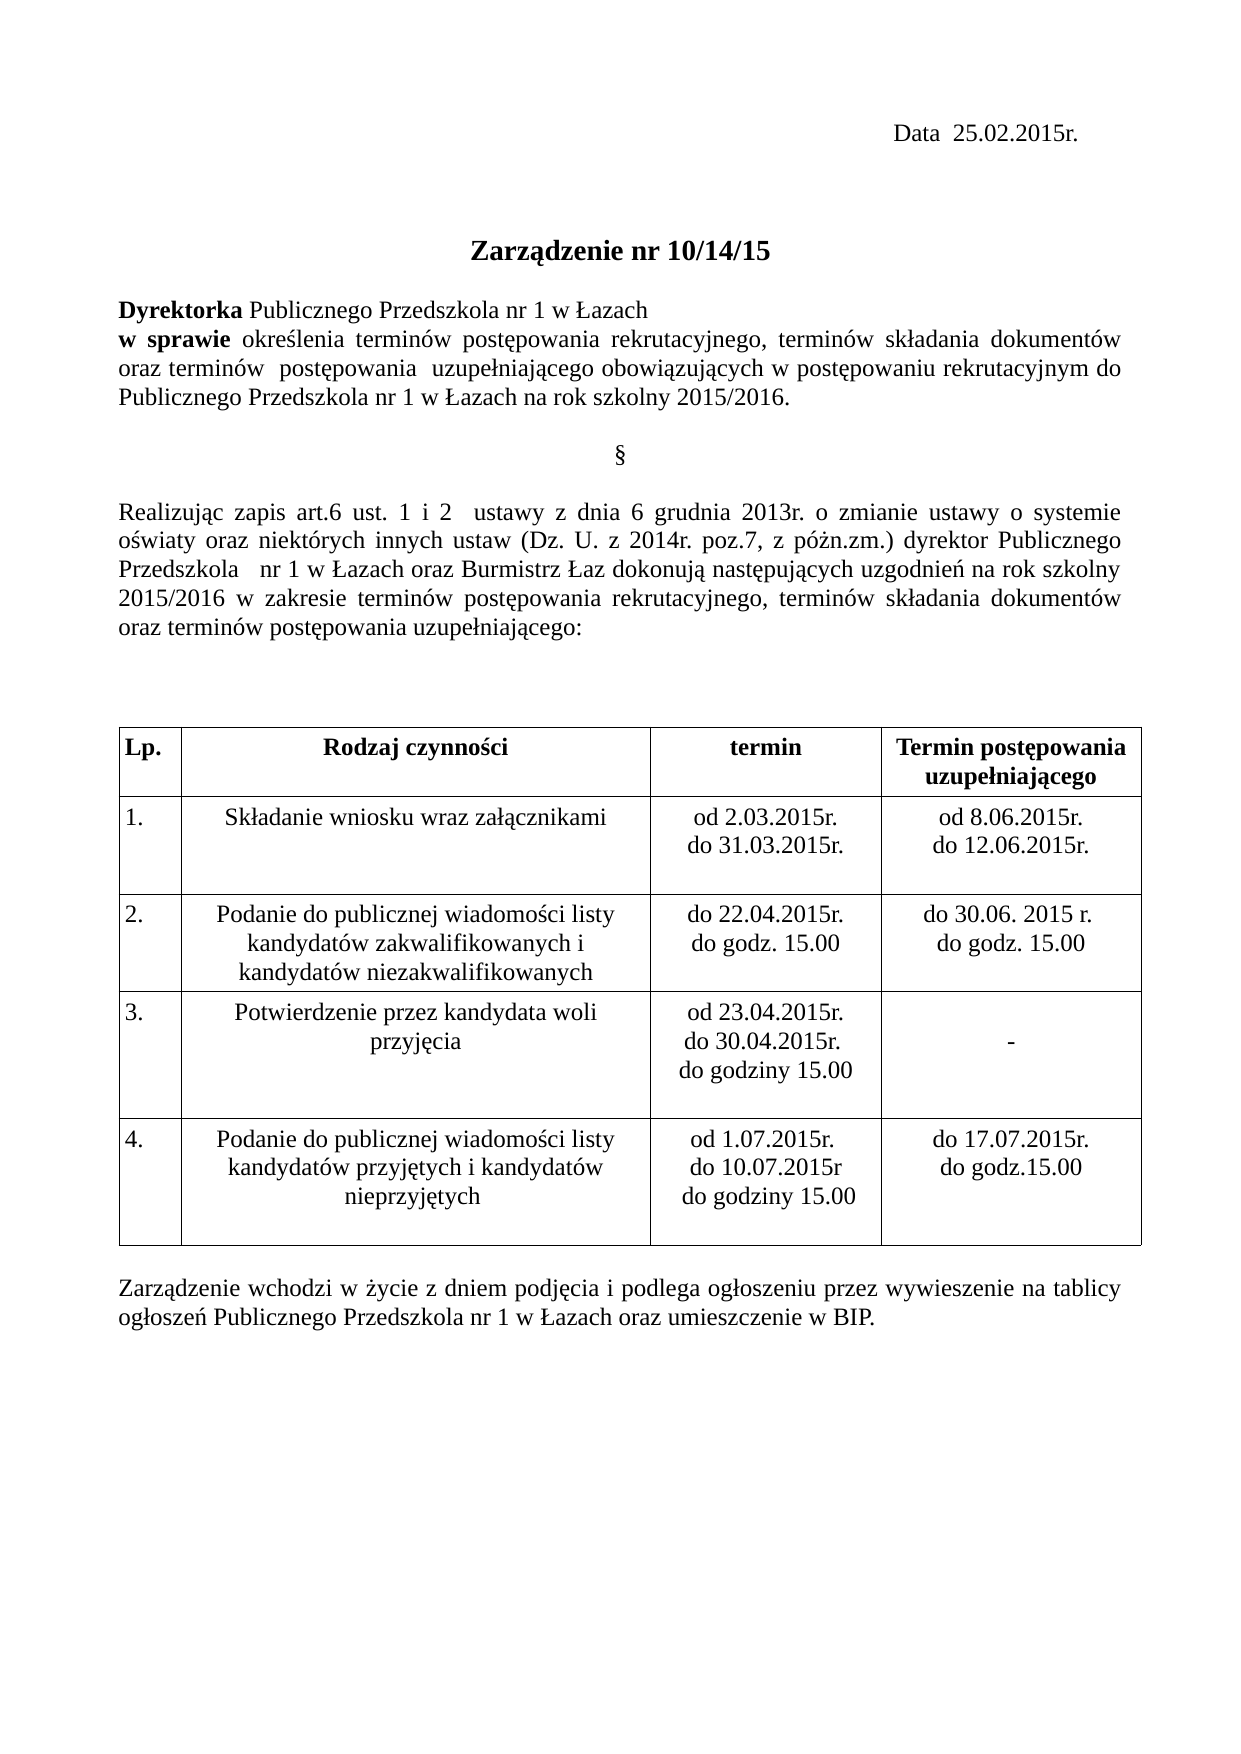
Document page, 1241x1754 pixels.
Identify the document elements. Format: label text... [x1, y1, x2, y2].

table_cell Podanie do publicznej wiadomości listy kandydatów przyjętych i kandydatów nieprzyjętych [182, 1119, 650, 1244]
table_header Lp. [120, 728, 181, 796]
table_cell Potwierdzenie przez kandydata woli przyjęcia [182, 992, 650, 1118]
table_cell od 2.03.2015r. do 31.03.2015r. [651, 797, 881, 893]
table_header Rodzaj czynności [182, 728, 650, 796]
text Zarządzenie wchodzi w życie z dniem podjęcia i podlega ogłoszeniu przez wywieszenie na tablicy ogłoszeń Publicznego Przedszkola nr 1 w Łazach oraz umieszczenie w BIP. [118, 1273, 1122, 1331]
text Zarządzenie nr 10/14/15 [118, 233, 1122, 267]
table_cell do 30.06. 2015 r. do godz. 15.00 [882, 895, 1141, 991]
table_cell od 1.07.2015r. do 10.07.2015r do godziny 15.00 [651, 1119, 881, 1244]
table_cell 3. [120, 992, 181, 1118]
table_cell - [882, 992, 1141, 1118]
table_header termin [651, 728, 881, 796]
table_cell od 8.06.2015r. do 12.06.2015r. [882, 797, 1141, 893]
text § [118, 439, 1122, 468]
table_cell do 17.07.2015r. do godz.15.00 [882, 1119, 1141, 1244]
table_header Termin postępowania uzupełniającego [882, 728, 1141, 796]
text w sprawie określenia terminów postępowania rekrutacyjnego, terminów składania dokumentów oraz terminów postępowania uzupełniającego obowiązujących w postępowaniu rekrutacyjnym do Publicznego Przedszkola nr 1 w Łazach na rok szkolny 2015/2016. [118, 324, 1122, 410]
table_cell Składanie wniosku wraz załącznikami [182, 797, 650, 893]
text Dyrektorka Publicznego Przedszkola nr 1 w Łazach [118, 295, 1122, 324]
table_cell 4. [120, 1119, 181, 1244]
text Data 25.02.2015r. [118, 118, 1122, 147]
text Realizując zapis art.6 ust. 1 i 2 ustawy z dnia 6 grudnia 2013r. o zmianie ustawy o systemie oświaty oraz niektórych innych ustaw (Dz. U. z 2014r. poz.7, z póżn.zm.) dyrektor Publicznego Przedszkola nr 1 w Łazach oraz Burmistrz Łaz dokonują następujących uzgodnień na rok szkolny 2015/2016 w zakresie terminów postępowania rekrutacyjnego, terminów składania dokumentów oraz terminów postępowania uzupełniającego: [118, 497, 1122, 640]
table_cell 1. [120, 797, 181, 893]
table_cell od 23.04.2015r. do 30.04.2015r. do godziny 15.00 [651, 992, 881, 1118]
table_cell do 22.04.2015r. do godz. 15.00 [651, 895, 881, 991]
table_cell Podanie do publicznej wiadomości listy kandydatów zakwalifikowanych i kandydatów niezakwalifikowanych [182, 895, 650, 991]
table_cell 2. [120, 895, 181, 991]
